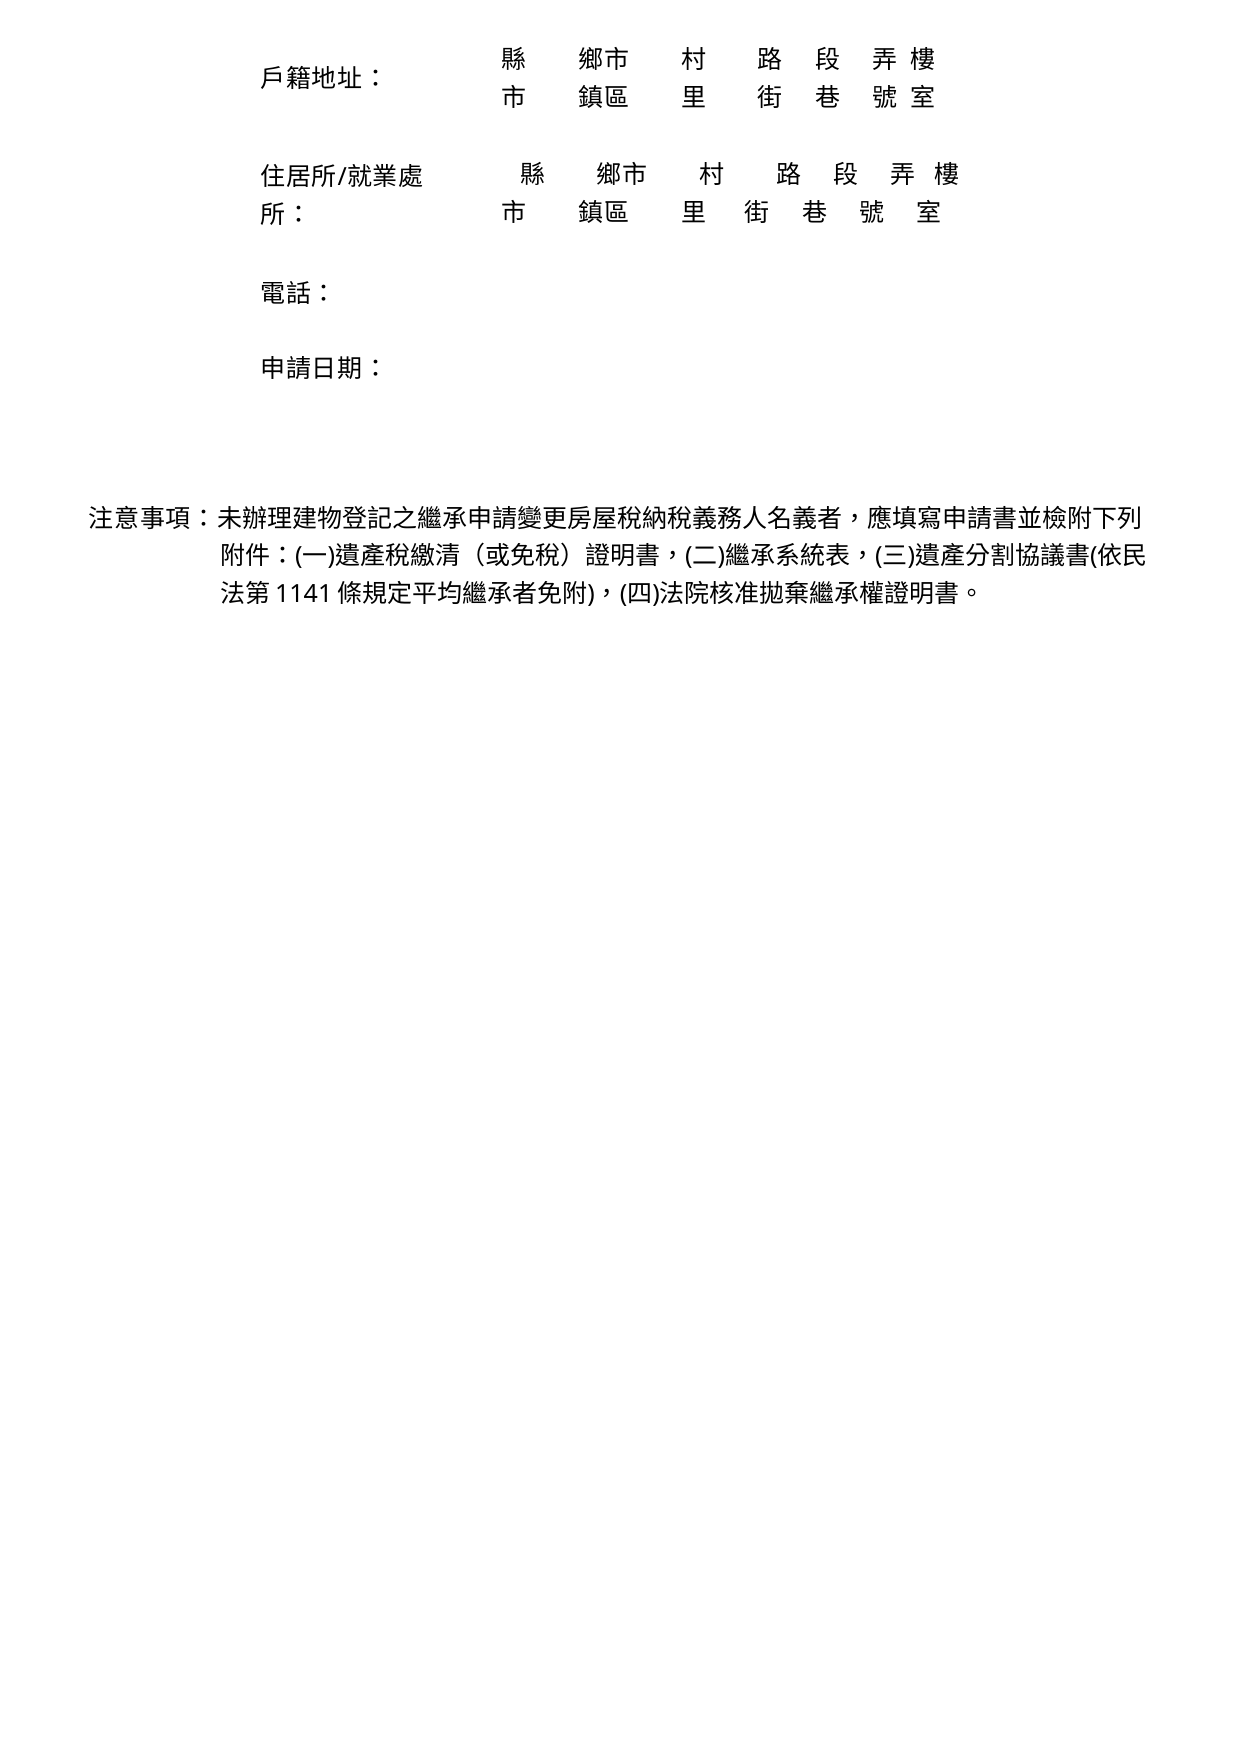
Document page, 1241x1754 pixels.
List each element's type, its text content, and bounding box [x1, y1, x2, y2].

table_cell 縣 鄉市 村 路 段 弄 樓 市 鎮區 里 街 巷 號 室 [478, 114, 1026, 231]
table_cell 縣 鄉市 村 路 段 弄 樓 市 鎮區 里 街 巷 號 室 [478, 37, 1026, 114]
table_cell 戶籍地址： [258, 37, 477, 114]
table_cell [478, 231, 1026, 423]
table_cell 電話： 申請日期： [258, 231, 477, 423]
text 注意事項：未辦理建物登記之繼承申請變更房屋稅納稅義務人名義者，應填寫申請書並檢附下列附件：(一)遺產稅繳清（或免稅）證明書，(二)繼承系統表，(三)遺產分割協議書(依民法第1141條規定平均繼承者免附)，(四)法院核准拋棄繼承權證明書。 [89, 498, 1152, 610]
table_cell 住居所/就業處所： [258, 114, 477, 231]
